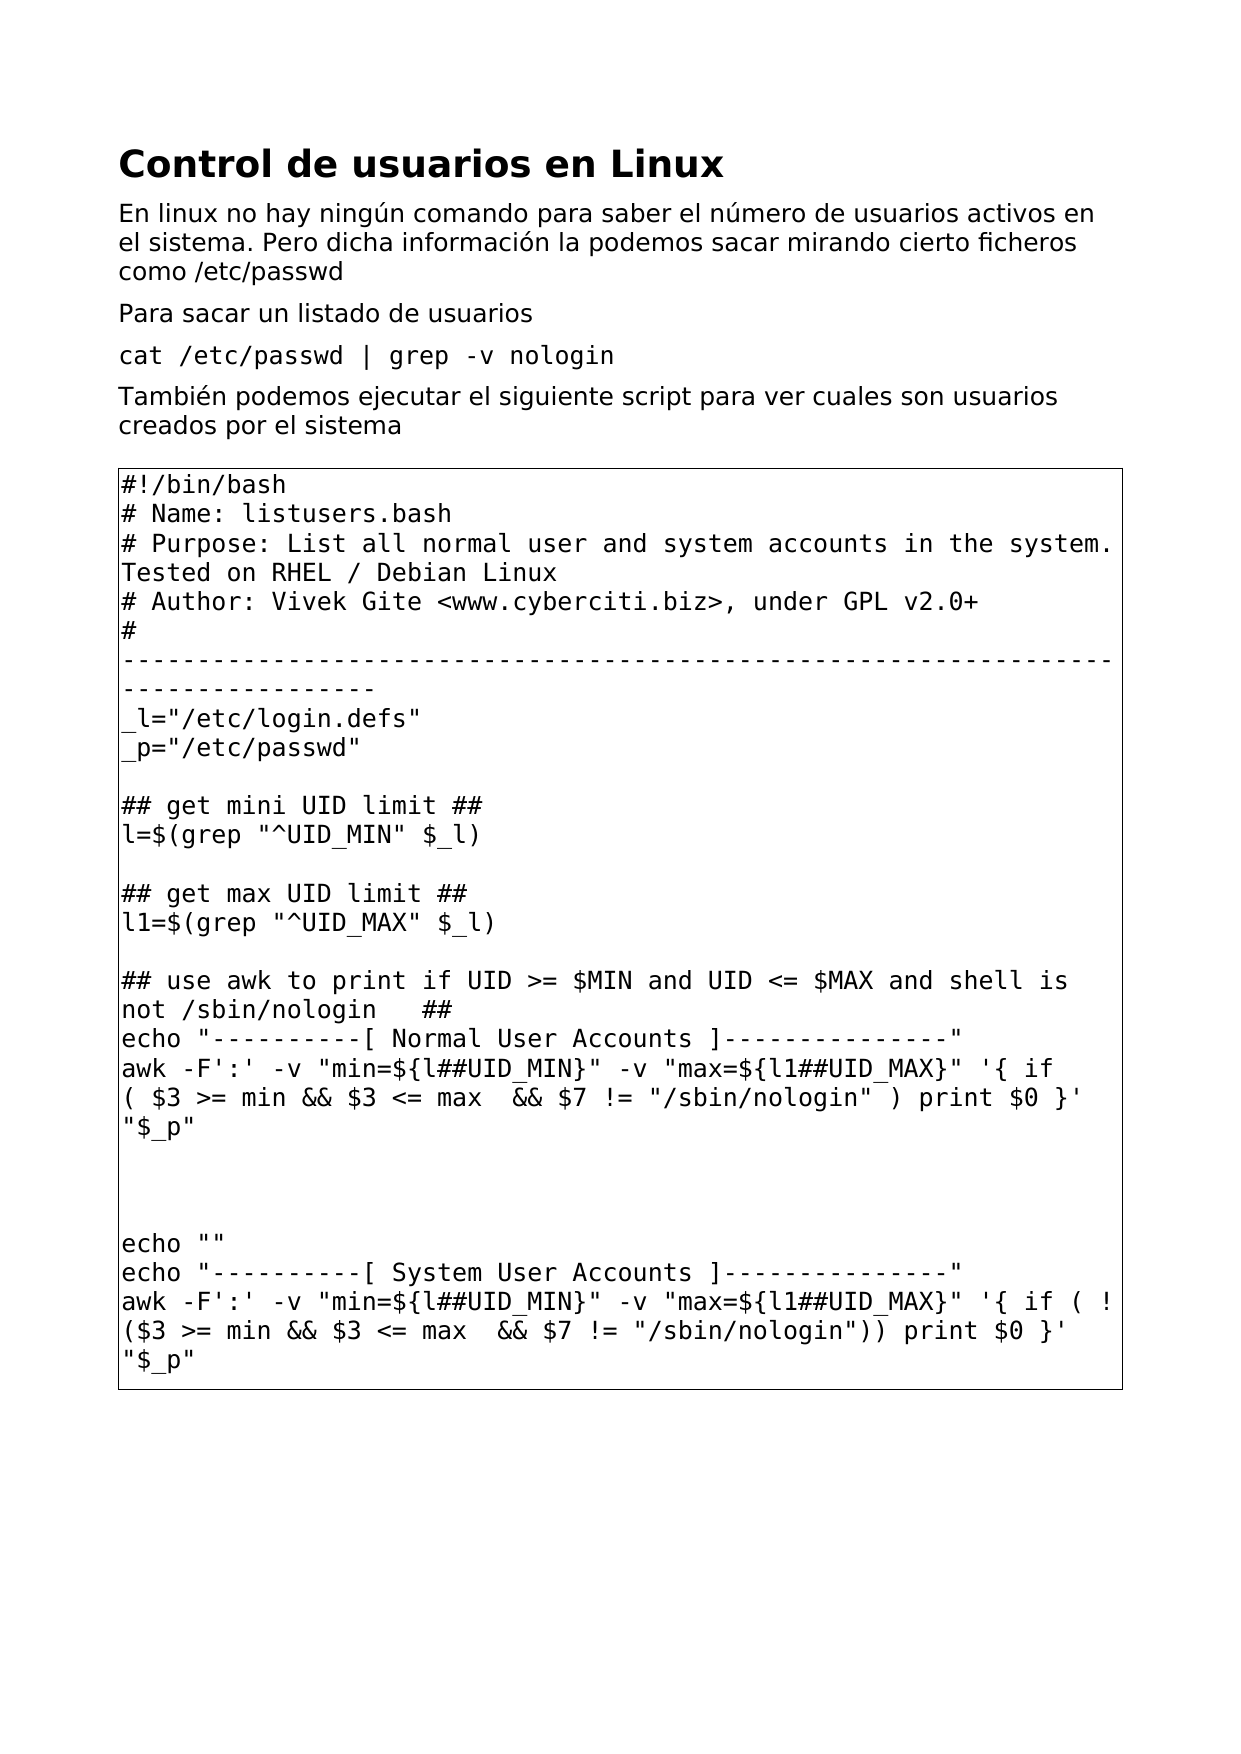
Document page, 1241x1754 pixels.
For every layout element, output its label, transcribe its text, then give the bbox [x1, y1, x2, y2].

text En linux no hay ningún comando para saber el número de usuarios activos en el sistema. Pero dicha información la podemos sacar mirando cierto ficheros como /etc/passwd [118, 199, 1122, 287]
text Para sacar un listado de usuarios [118, 299, 1122, 328]
text También podemos ejecutar el siguiente script para ver cuales son usuarios creados por el sistema [118, 382, 1122, 440]
table_header #!/bin/bash # Name: listusers.bash # Purpose: List all normal user and system accounts in the system. Tested on RHEL / Debian Linux # Author: Vivek Gite <www.cyberciti.biz>, under GPL v2.0+ # ----------------------------------------------------------------------------------- _l="/etc/login.defs" _p="/etc/passwd" ## get mini UID limit ## l=$(grep "^UID_MIN" $_l) ## get max UID limit ## l1=$(grep "^UID_MAX" $_l) ## use awk to print if UID >= $MIN and UID <= $MAX and shell is not /sbin/nologin ## echo "----------[ Normal User Accounts ]---------------" awk -F':' -v "min=${l##UID_MIN}" -v "max=${l1##UID_MAX}" '{ if ( $3 >= min && $3 <= max && $7 != "/sbin/nologin" ) print $0 }' "$_p" echo "" echo "----------[ System User Accounts ]---------------" awk -F':' -v "min=${l##UID_MIN}" -v "max=${l1##UID_MAX}" '{ if ( !($3 >= min && $3 <= max && $7 != "/sbin/nologin")) print $0 }' "$_p" [119, 469, 1122, 1389]
subtitle Control de usuarios en Linux [118, 143, 1122, 187]
text cat /etc/passwd | grep -v nologin [118, 341, 1122, 370]
